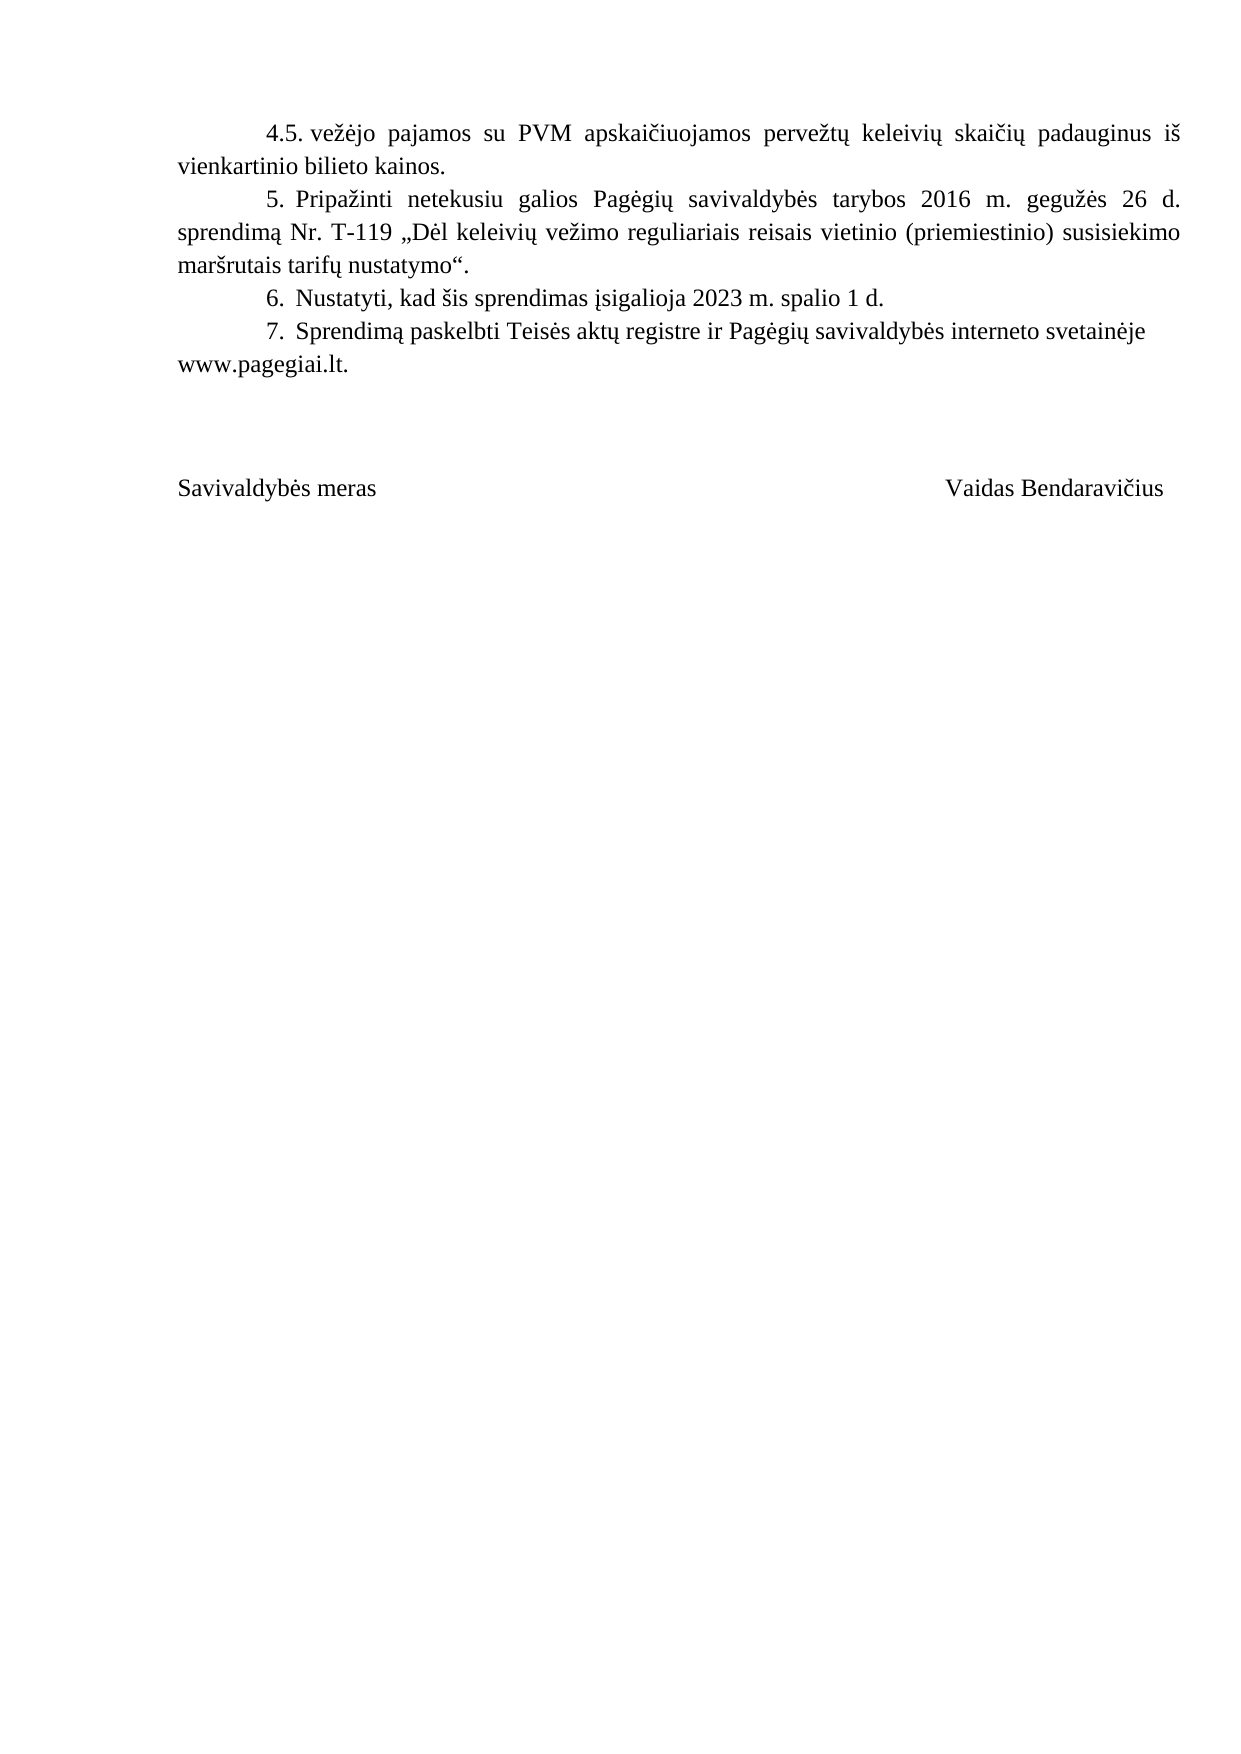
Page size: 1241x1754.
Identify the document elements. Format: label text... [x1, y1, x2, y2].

text 6. Nustatyti, kad šis sprendimas įsigalioja 2023 m. spalio 1 d. [177, 283, 1181, 312]
text 4.5. vežėjo pajamos su PVM apskaičiuojamos pervežtų keleivių skaičių padauginus iš vienkartinio bilieto kainos. [177, 118, 1181, 180]
text 5. Pripažinti netekusiu galios Pagėgių savivaldybės tarybos 2016 m. gegužės 26 d. sprendimą Nr. T-119 „Dėl keleivių vežimo reguliariais reisais vietinio (priemiestinio) susisiekimo maršrutais tarifų nustatymo“. [177, 184, 1181, 279]
text Savivaldybės meras Vaidas Bendaravičius [177, 473, 1181, 502]
text 7. Sprendimą paskelbti Teisės aktų registre ir Pagėgių savivaldybės interneto svetainėje www.pagegiai.lt. [177, 316, 1190, 378]
